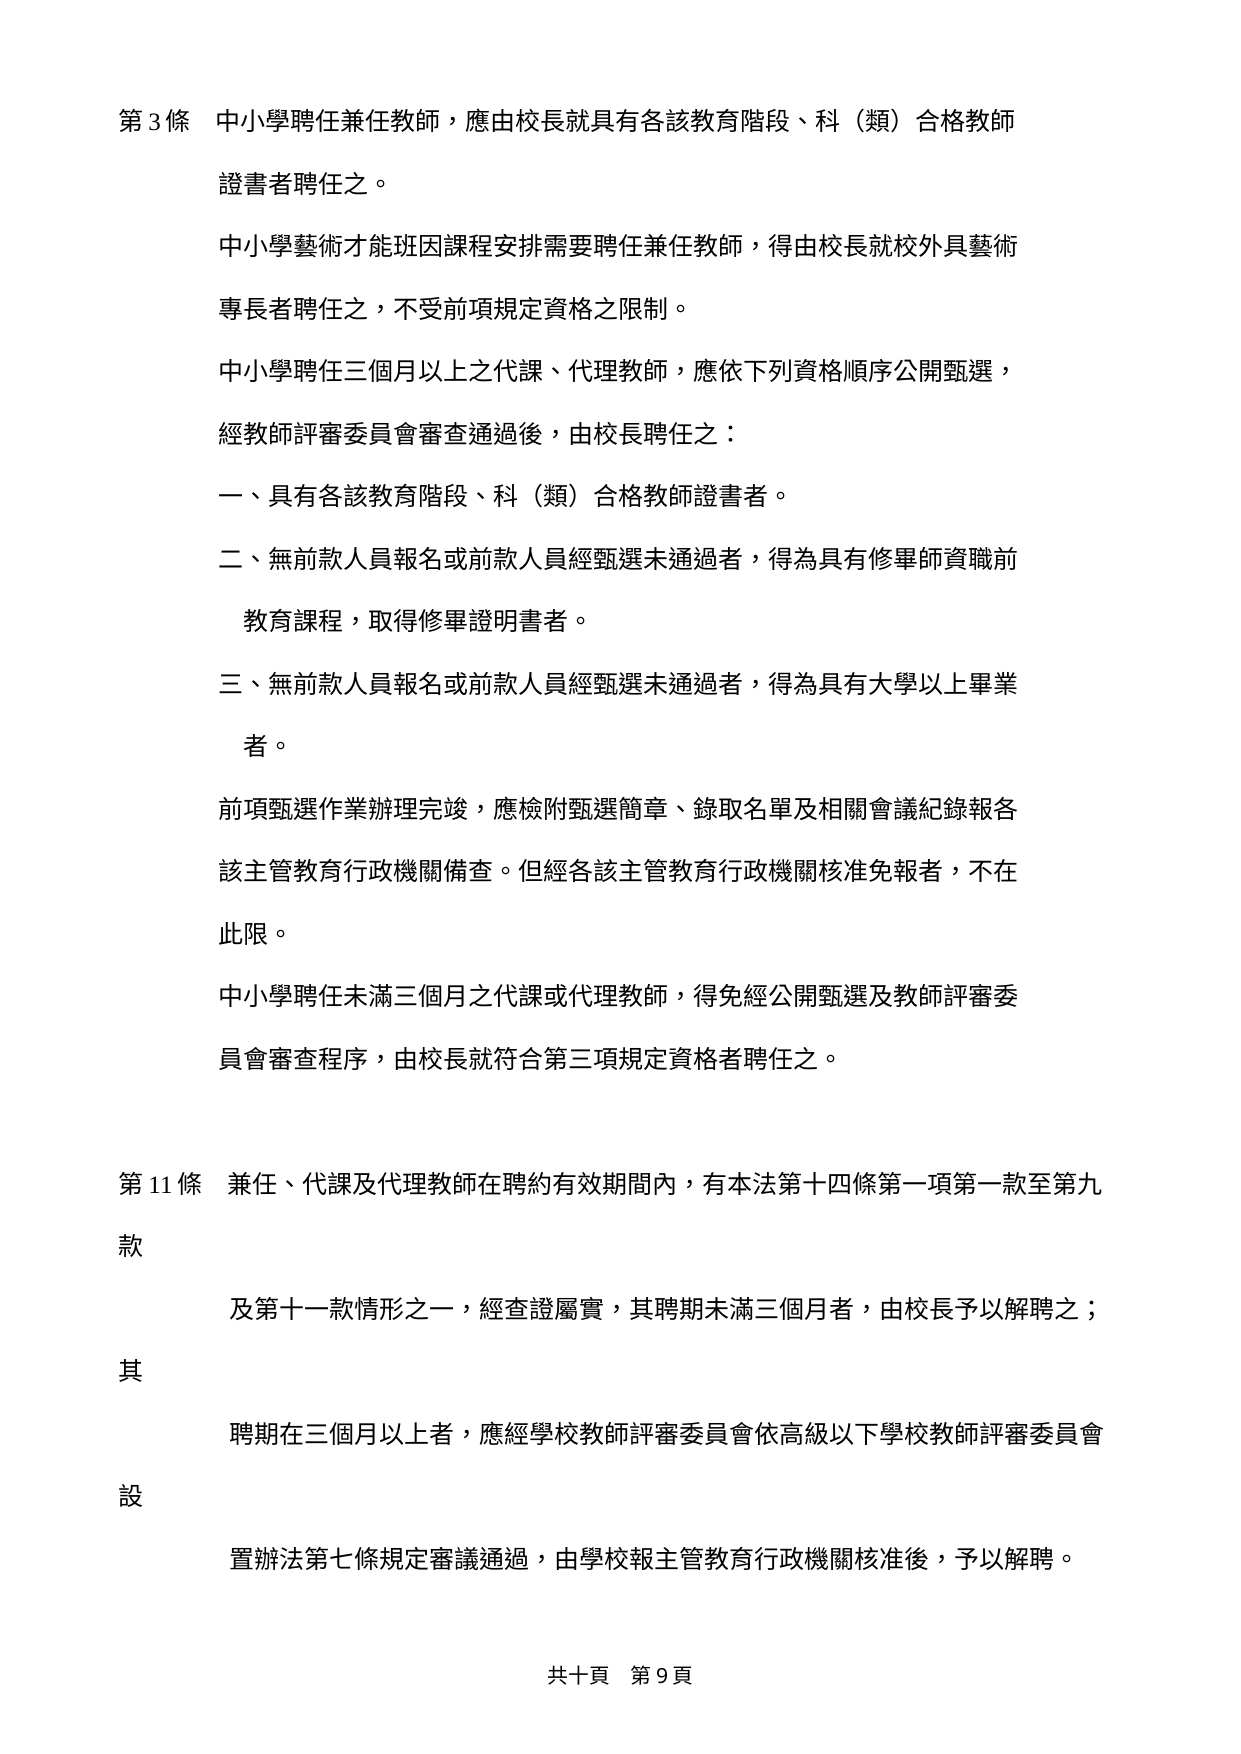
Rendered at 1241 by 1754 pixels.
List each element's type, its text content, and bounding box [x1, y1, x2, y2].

text 二、無前款人員報名或前款人員經甄選未通過者，得為具有修畢師資職前 [118, 516, 1122, 578]
text 證書者聘任之。 [118, 141, 1122, 203]
text 第11條 兼任、代課及代理教師在聘約有效期間內，有本法第十四條第一項第一款至第九款 [118, 1141, 1122, 1266]
text 該主管教育行政機關備查。但經各該主管教育行政機關核准免報者，不在 [118, 828, 1122, 891]
text 者。 [118, 703, 1122, 766]
text 一、具有各該教育階段、科（類）合格教師證書者。 [118, 453, 1122, 516]
text 員會審查程序，由校長就符合第三項規定資格者聘任之。 [118, 1016, 1122, 1078]
text 置辦法第七條規定審議通過，由學校報主管教育行政機關核准後，予以解聘。 [118, 1516, 1122, 1578]
text 中小學聘任未滿三個月之代課或代理教師，得免經公開甄選及教師評審委 [118, 953, 1122, 1016]
text 及第十一款情形之一，經查證屬實，其聘期未滿三個月者，由校長予以解聘之；其 [118, 1266, 1122, 1391]
text 第3條 中小學聘任兼任教師，應由校長就具有各該教育階段、科（類）合格教師 [118, 78, 1122, 141]
text 聘期在三個月以上者，應經學校教師評審委員會依高級以下學校教師評審委員會設 [118, 1391, 1122, 1516]
text 三、無前款人員報名或前款人員經甄選未通過者，得為具有大學以上畢業 [118, 641, 1122, 703]
text 教育課程，取得修畢證明書者。 [118, 578, 1122, 641]
text 經教師評審委員會審查通過後，由校長聘任之： [118, 391, 1122, 453]
text 中小學藝術才能班因課程安排需要聘任兼任教師，得由校長就校外具藝術 [118, 203, 1122, 266]
text 前項甄選作業辦理完竣，應檢附甄選簡章、錄取名單及相關會議紀錄報各 [118, 766, 1122, 828]
text 此限。 [118, 891, 1122, 953]
text 專長者聘任之，不受前項規定資格之限制。 [118, 266, 1122, 328]
text 中小學聘任三個月以上之代課、代理教師，應依下列資格順序公開甄選， [118, 328, 1122, 391]
